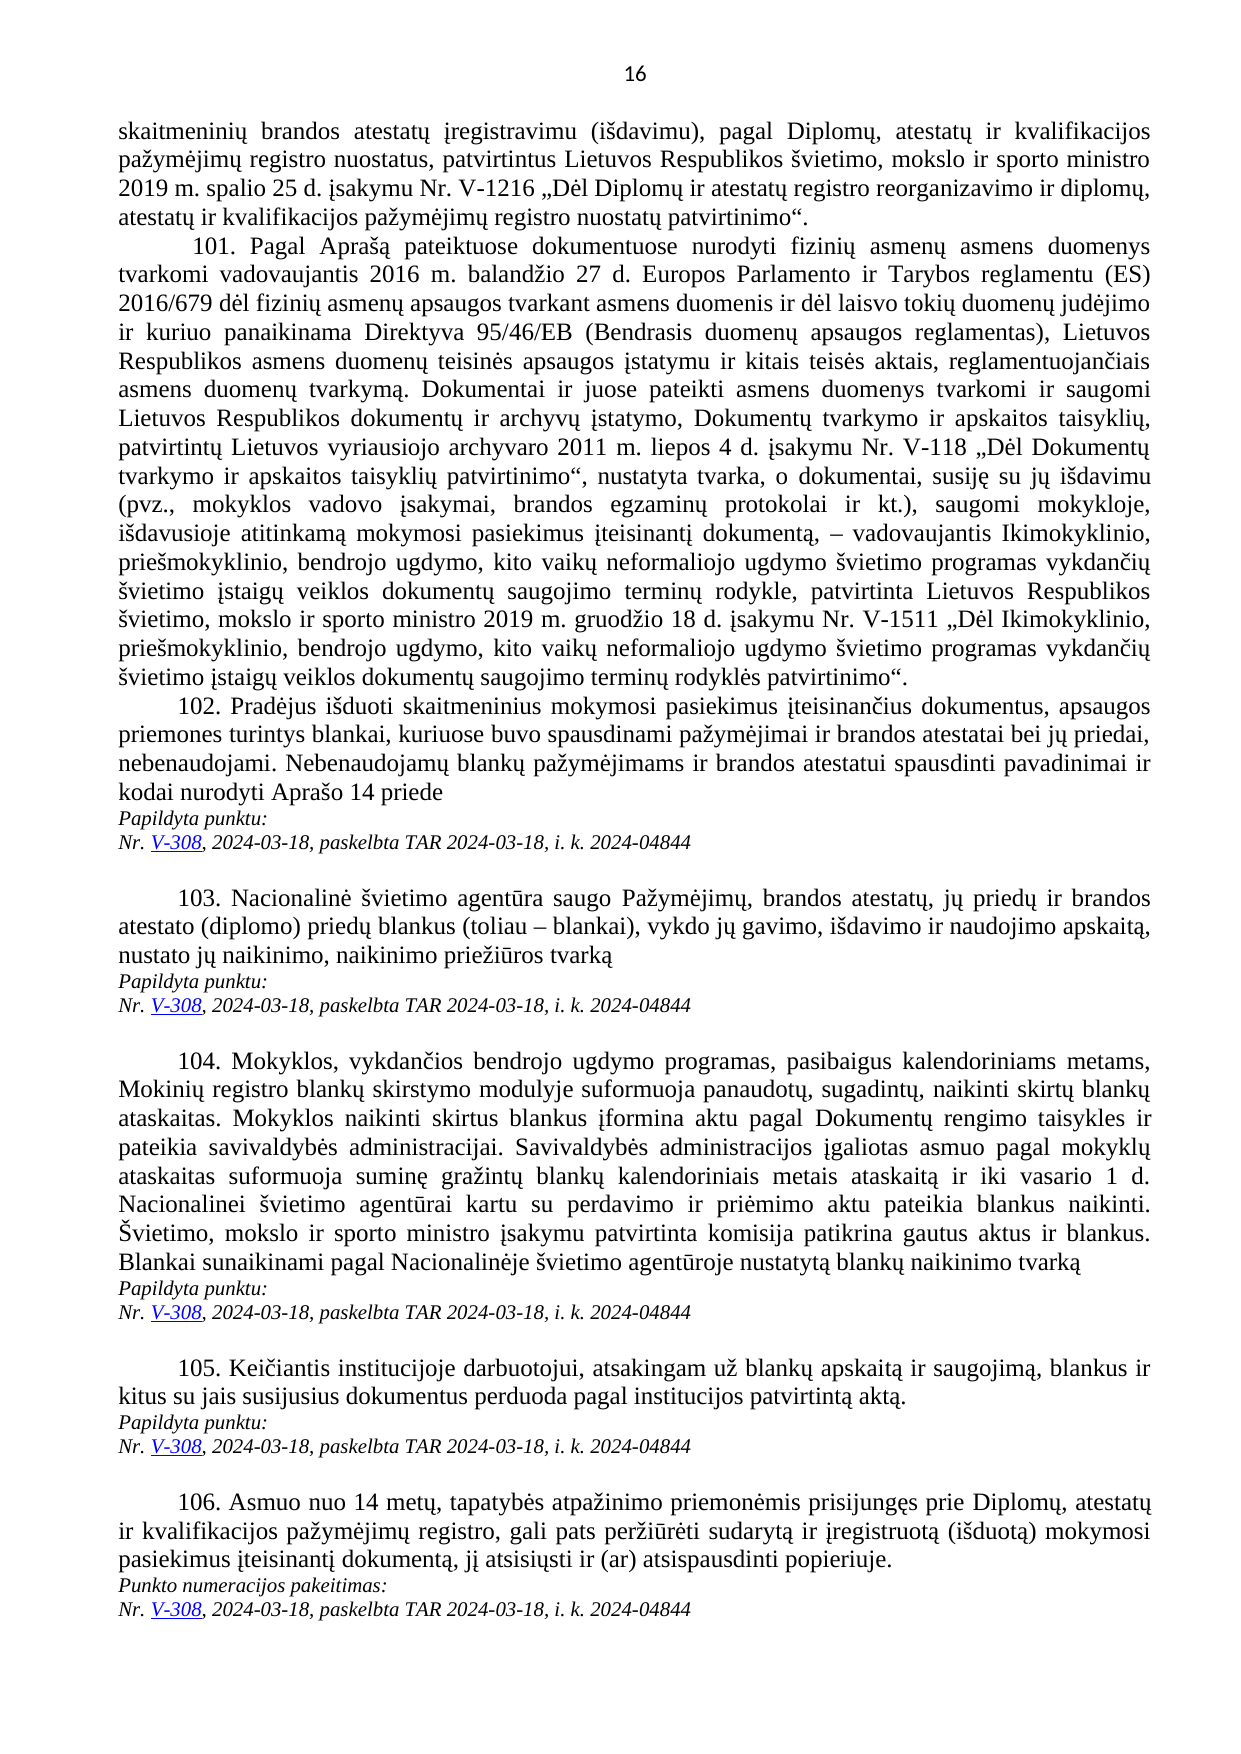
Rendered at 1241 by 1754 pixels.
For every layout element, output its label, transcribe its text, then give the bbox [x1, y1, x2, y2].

text skaitmeninių brandos atestatų įregistravimu (išdavimu), pagal Diplomų, atestatų ir kvalifikacijos pažymėjimų registro nuostatus, patvirtintus Lietuvos Respublikos švietimo, mokslo ir sporto ministro 2019 m. spalio 25 d. įsakymu Nr. V-1216 „Dėl Diplomų ir atestatų registro reorganizavimo ir diplomų, atestatų ir kvalifikacijos pažymėjimų registro nuostatų patvirtinimo“. [118, 116, 1152, 231]
text 105. Keičiantis institucijoje darbuotojui, atsakingam už blankų apskaitą ir saugojimą, blankus ir kitus su jais susijusius dokumentus perduoda pagal institucijos patvirtintą aktą. [118, 1353, 1152, 1410]
text Nr. V-308, 2024-03-18, paskelbta TAR 2024-03-18, i. k. 2024-04844 [118, 1434, 1152, 1458]
text Papildyta punktu: [118, 1410, 1152, 1434]
text 103. Nacionalinė švietimo agentūra saugo Pažymėjimų, brandos atestatų, jų priedų ir brandos atestato (diplomo) priedų blankus (toliau – blankai), vykdo jų gavimo, išdavimo ir naudojimo apskaitą, nustato jų naikinimo, naikinimo priežiūros tvarką [118, 883, 1152, 969]
text 102. Pradėjus išduoti skaitmeninius mokymosi pasiekimus įteisinančius dokumentus, apsaugos priemones turintys blankai, kuriuose buvo spausdinami pažymėjimai ir brandos atestatai bei jų priedai, nebenaudojami. Nebenaudojamų blankų pažymėjimams ir brandos atestatui spausdinti pavadinimai ir kodai nurodyti Aprašo 14 priede [118, 691, 1152, 806]
text 101. Pagal Aprašą pateiktuose dokumentuose nurodyti fizinių asmenų asmens duomenys tvarkomi vadovaujantis 2016 m. balandžio 27 d. Europos Parlamento ir Tarybos reglamentu (ES) 2016/679 dėl fizinių asmenų apsaugos tvarkant asmens duomenis ir dėl laisvo tokių duomenų judėjimo ir kuriuo panaikinama Direktyva 95/46/EB (Bendrasis duomenų apsaugos reglamentas), Lietuvos Respublikos asmens duomenų teisinės apsaugos įstatymu ir kitais teisės aktais, reglamentuojančiais asmens duomenų tvarkymą. Dokumentai ir juose pateikti asmens duomenys tvarkomi ir saugomi Lietuvos Respublikos dokumentų ir archyvų įstatymo, Dokumentų tvarkymo ir apskaitos taisyklių, patvirtintų Lietuvos vyriausiojo archyvaro 2011 m. liepos 4 d. įsakymu Nr. V-118 „Dėl Dokumentų tvarkymo ir apskaitos taisyklių patvirtinimo“, nustatyta tvarka, o dokumentai, susiję su jų išdavimu (pvz., mokyklos vadovo įsakymai, brandos egzaminų protokolai ir kt.), saugomi mokykloje, išdavusioje atitinkamą mokymosi pasiekimus įteisinantį dokumentą, – vadovaujantis Ikimokyklinio, priešmokyklinio, bendrojo ugdymo, kito vaikų neformaliojo ugdymo švietimo programas vykdančių švietimo įstaigų veiklos dokumentų saugojimo terminų rodykle, patvirtinta Lietuvos Respublikos švietimo, mokslo ir sporto ministro 2019 m. gruodžio 18 d. įsakymu Nr. V-1511 „Dėl Ikimokyklinio, priešmokyklinio, bendrojo ugdymo, kito vaikų neformaliojo ugdymo švietimo programas vykdančių švietimo įstaigų veiklos dokumentų saugojimo terminų rodyklės patvirtinimo“. [118, 231, 1152, 691]
text Papildyta punktu: [118, 1276, 1152, 1300]
text Nr. V-308, 2024-03-18, paskelbta TAR 2024-03-18, i. k. 2024-04844 [118, 993, 1152, 1017]
text Nr. V-308, 2024-03-18, paskelbta TAR 2024-03-18, i. k. 2024-04844 [118, 830, 1152, 854]
text Punkto numeracijos pakeitimas: [118, 1573, 1152, 1597]
text 104. Mokyklos, vykdančios bendrojo ugdymo programas, pasibaigus kalendoriniams metams, Mokinių registro blankų skirstymo modulyje suformuoja panaudotų, sugadintų, naikinti skirtų blankų ataskaitas. Mokyklos naikinti skirtus blankus įformina aktu pagal Dokumentų rengimo taisykles ir pateikia savivaldybės administracijai. Savivaldybės administracijos įgaliotas asmuo pagal mokyklų ataskaitas suformuoja suminę gražintų blankų kalendoriniais metais ataskaitą ir iki vasario 1 d. Nacionalinei švietimo agentūrai kartu su perdavimo ir priėmimo aktu pateikia blankus naikinti. Švietimo, mokslo ir sporto ministro įsakymu patvirtinta komisija patikrina gautus aktus ir blankus. Blankai sunaikinami pagal Nacionalinėje švietimo agentūroje nustatytą blankų naikinimo tvarką [118, 1046, 1152, 1276]
text 106. Asmuo nuo 14 metų, tapatybės atpažinimo priemonėmis prisijungęs prie Diplomų, atestatų ir kvalifikacijos pažymėjimų registro, gali pats peržiūrėti sudarytą ir įregistruotą (išduotą) mokymosi pasiekimus įteisinantį dokumentą, jį atsisiųsti ir (ar) atsispausdinti popieriuje. [118, 1487, 1152, 1573]
text Nr. V-308, 2024-03-18, paskelbta TAR 2024-03-18, i. k. 2024-04844 [118, 1597, 1152, 1621]
text Papildyta punktu: [118, 969, 1152, 993]
text Nr. V-308, 2024-03-18, paskelbta TAR 2024-03-18, i. k. 2024-04844 [118, 1300, 1152, 1324]
text Papildyta punktu: [118, 806, 1152, 830]
